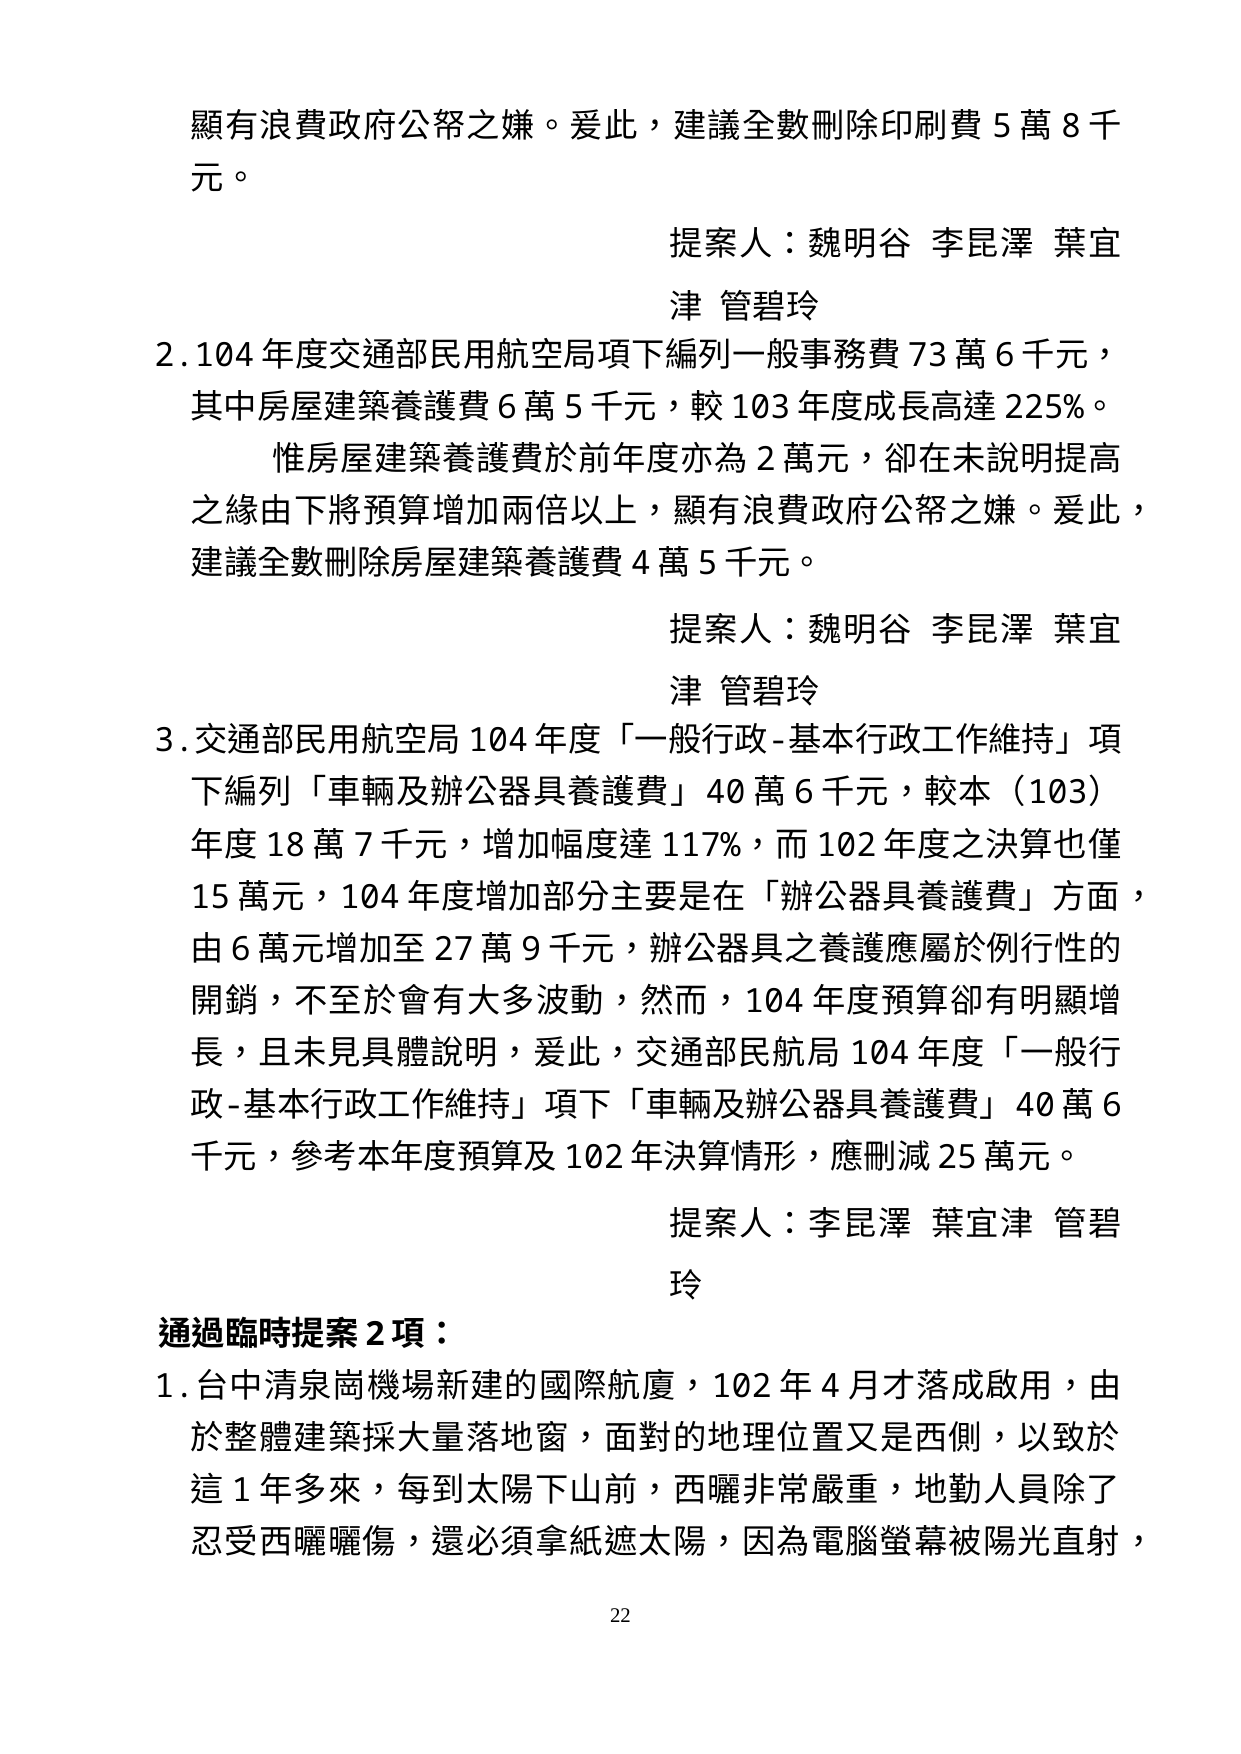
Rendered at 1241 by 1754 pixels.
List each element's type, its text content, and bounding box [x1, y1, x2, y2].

text 提案人：魏明谷 李昆澤 葉宜津 管碧玲 [669, 200, 1122, 325]
text 提案人：李昆澤 葉宜津 管碧玲 [669, 1179, 1122, 1304]
text 提案人：魏明谷 李昆澤 葉宜津 管碧玲 [669, 585, 1122, 710]
text 通過臨時提案2項： [118, 1304, 1122, 1356]
text 3.交通部民用航空局104年度「一般行政-基本行政工作維持」項下編列「車輛及辦公器具養護費」40萬6千元，較本（103）年度18萬7千元，增加幅度達117%，而102年度之決算也僅15萬元，104年度增加部分主要是在「辦公器具養護費」方面，由6萬元增加至27萬9千元，辦公器具之養護應屬於例行性的開銷，不至於會有大多波動，然而，104年度預算卻有明顯增長，且未見具體說明，爰此，交通部民航局104年度「一般行政-基本行政工作維持」項下「車輛及辦公器具養護費」40萬6千元，參考本年度預算及102年決算情形，應刪減25萬元。 [154, 710, 1122, 1179]
text 1.台中清泉崗機場新建的國際航廈，102年4月才落成啟用，由於整體建築採大量落地窗，面對的地理位置又是西側，以致於這1年多來，每到太陽下山前，西曬非常嚴重，地勤人員除了忍受西曬曬傷，還必須拿紙遮太陽，因為電腦螢幕被陽光直射，在逆光情況根本看不清楚電腦畫面。民航局應於1個月內進行改善，並向交通委員會提出書面報告。 [154, 1356, 1122, 1564]
text 2.104年度交通部民用航空局項下編列一般事務費73萬6千元，其中房屋建築養護費6萬5千元，較103年度成長高達225%。 [154, 325, 1122, 429]
text 惟會議或業務簡介印製係為民航局各單位人員所應負責之事務，卻將其業務外包，且業務並無明顯增加，卻成長近兩倍，顯有浪費政府公帑之嫌。爰此，建議全數刪除印刷費5萬8千元。 [148, 96, 1122, 200]
text 惟房屋建築養護費於前年度亦為2萬元，卻在未說明提高之緣由下將預算增加兩倍以上，顯有浪費政府公帑之嫌。爰此，建議全數刪除房屋建築養護費4萬5千元。 [148, 429, 1122, 585]
